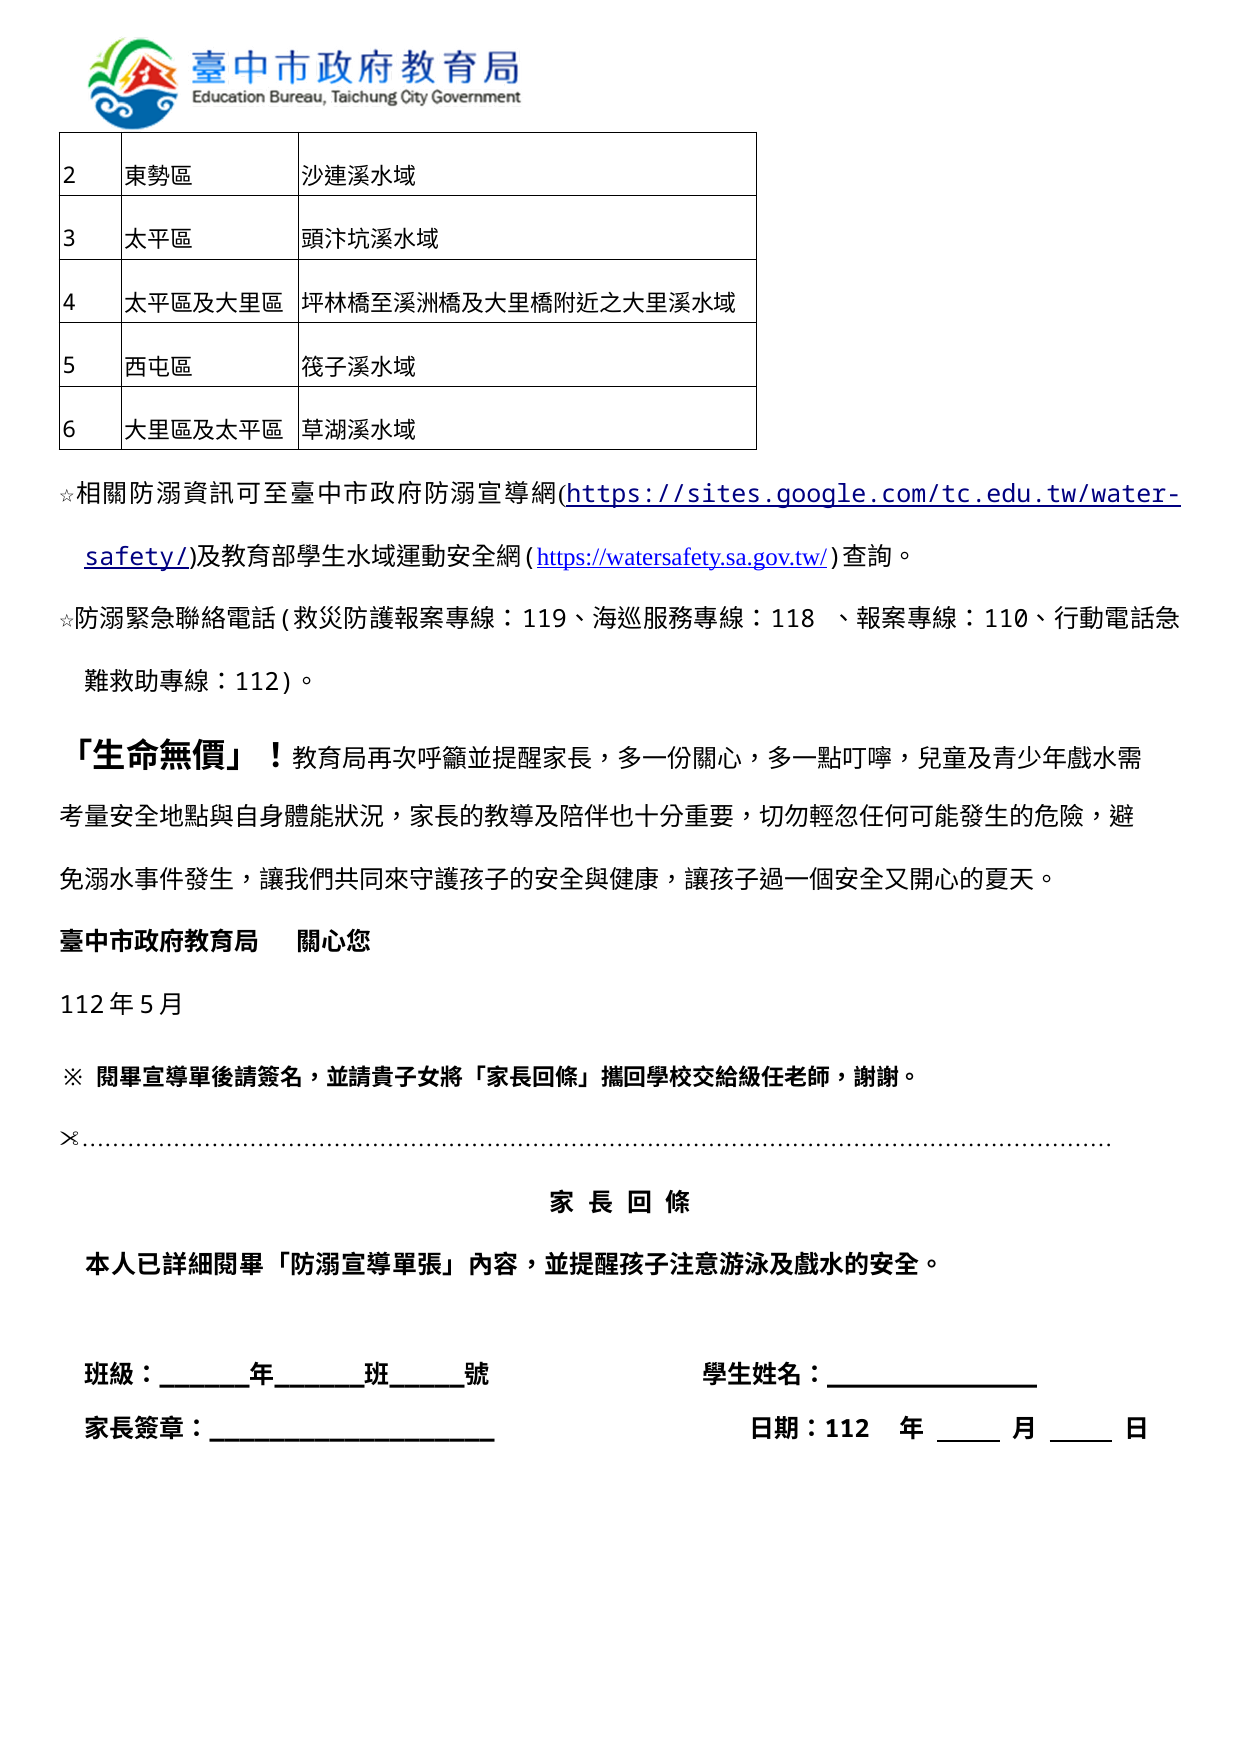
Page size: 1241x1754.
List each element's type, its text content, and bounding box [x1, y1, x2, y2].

table_cell 筏子溪水域 [299, 323, 756, 386]
table_cell 2 [60, 133, 121, 195]
table_cell 5 [60, 323, 121, 386]
table_cell 大里區及太平區 [122, 387, 298, 449]
table_cell 西屯區 [122, 323, 298, 386]
text ……………………………………………………………………………………………………………………… [59, 1096, 1181, 1159]
text 家長簽章：___________________ 日期：112 年 月 日 [59, 1409, 1181, 1445]
table_cell 東勢區 [122, 133, 298, 195]
table_cell 太平區 [122, 196, 298, 259]
table_cell 草湖溪水域 [299, 387, 756, 449]
table_cell 坪林橋至溪洲橋及大里橋附近之大里溪水域 [299, 260, 756, 322]
table_cell 6 [60, 387, 121, 449]
table_cell 太平區及大里區 [122, 260, 298, 322]
table_cell 3 [60, 196, 121, 259]
table_cell 4 [60, 260, 121, 322]
text ☆相關防溺資訊可至臺中市政府防溺宣導網(https://sites.google.com/tc.edu.tw/water-safety/)及教育部學生水域運動安全網(https://watersafety.sa.gov.tw/)查詢。 [59, 450, 1181, 575]
text ☆防溺緊急聯絡電話(救災防護報案專線：119、海巡服務專線：118 、報案專線：110、行動電話急難救助專線：112)。 [59, 575, 1181, 700]
text 「生命無價」！教育局再次呼籲並提醒家長，多一份關心，多一點叮嚀，兒童及青少年戲水需考量安全地點與自身體能狀況，家長的教導及陪伴也十分重要，切勿輕忽任何可能發生的危險，避免溺水事件發生，讓我們共同來守護孩子的安全與健康，讓孩子過一個安全又開心的夏天。 臺中市政府教育局 關心您 112年5月 [59, 711, 1151, 1023]
text 班級：______年______班_____號 學生姓名：______________ [59, 1354, 1181, 1391]
table_cell 頭汴坑溪水域 [299, 196, 756, 259]
text 本人已詳細閱畢「防溺宣導單張」內容，並提醒孩子注意游泳及戲水的安全。 [59, 1221, 1181, 1284]
text 家 長 回 條 [59, 1159, 1181, 1221]
table_cell 沙連溪水域 [299, 133, 756, 195]
list 閱畢宣導單後請簽名，並請貴子女將「家長回條」攜回學校交給級任老師，謝謝。 [59, 1034, 1181, 1096]
